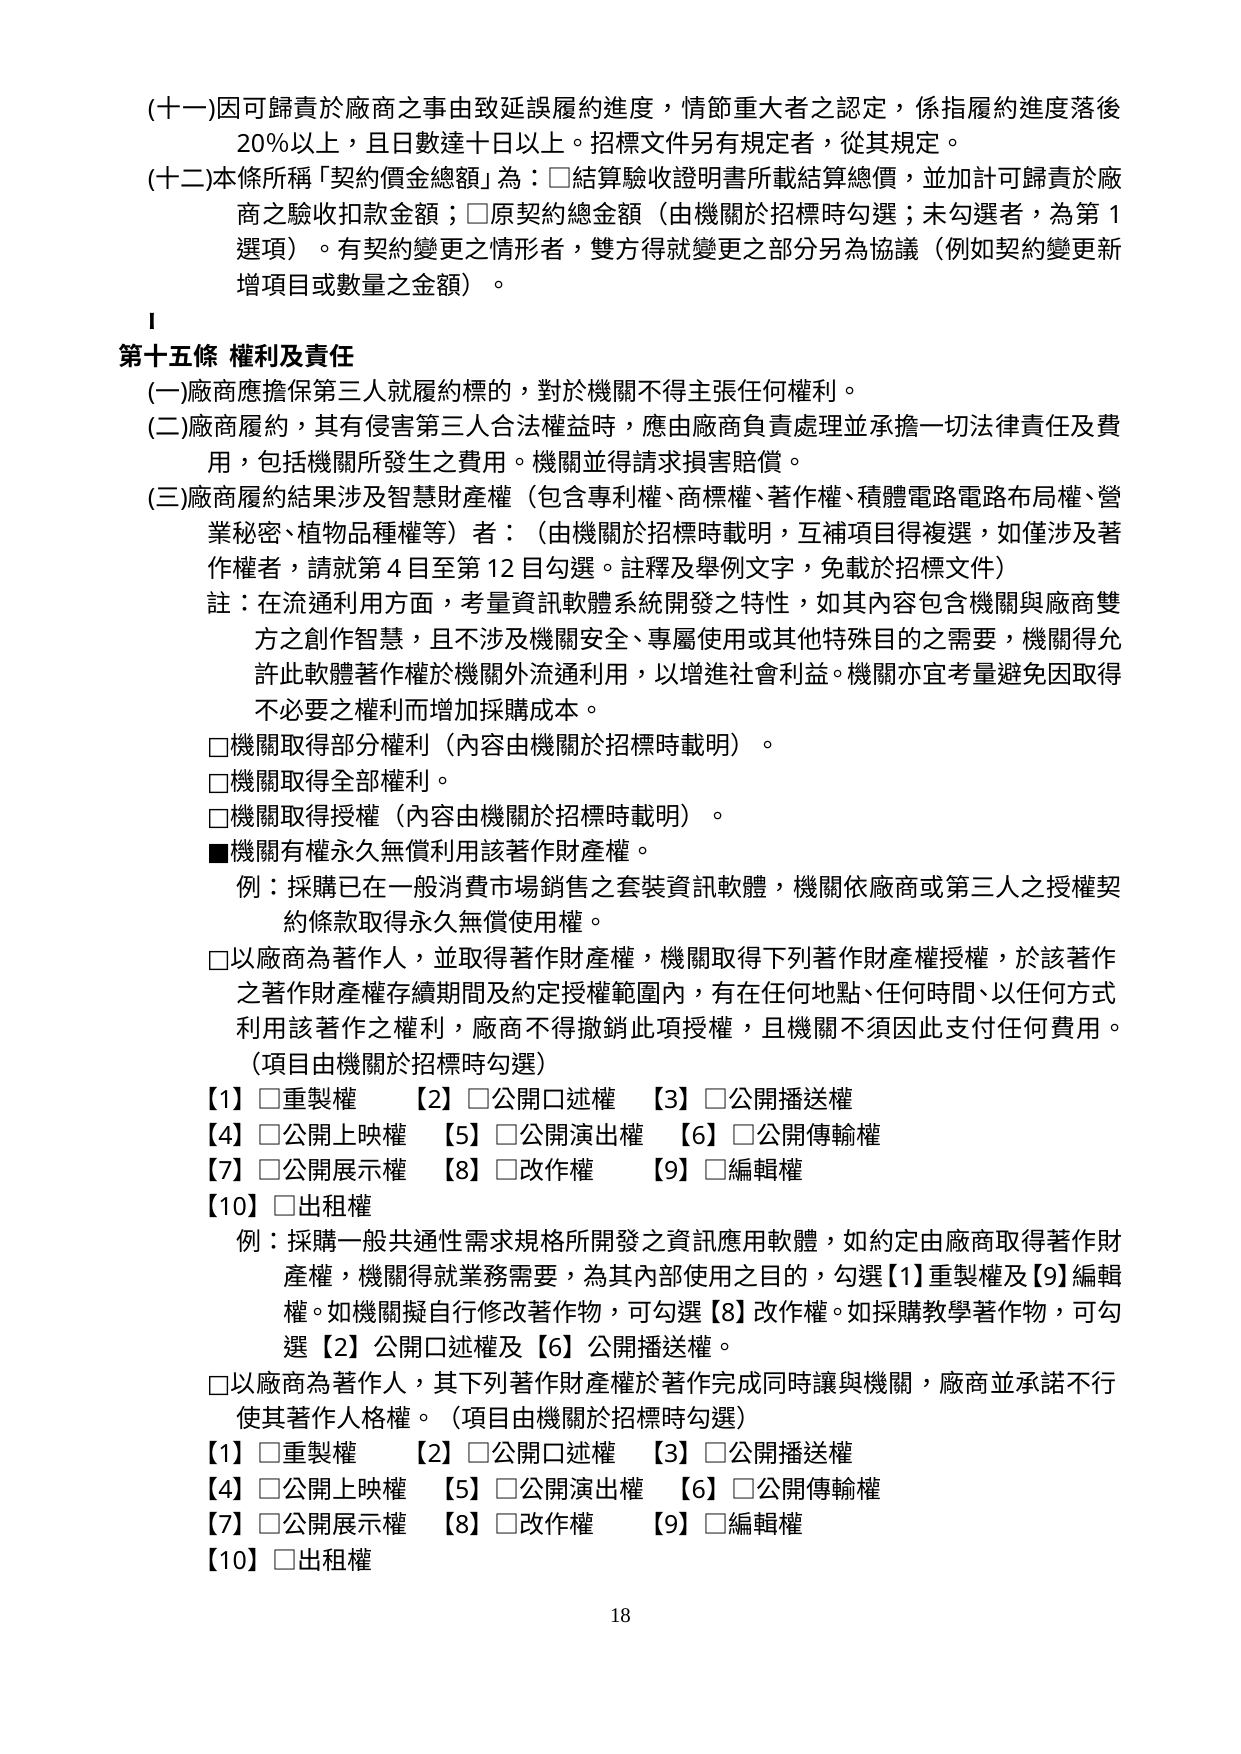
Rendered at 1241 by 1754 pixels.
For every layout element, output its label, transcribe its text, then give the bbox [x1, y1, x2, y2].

text (十一)因可歸責於廠商之事由致延誤履約進度，情節重大者之認定，係指履約進度落後20％以上，且日數達十日以上。招標文件另有規定者，從其規定。 [148, 89, 1122, 159]
text (一)廠商應擔保第三人就履約標的，對於機關不得主張任何權利。 [148, 372, 1122, 407]
text 【4】□公開上映權 【5】□公開演出權 【6】□公開傳輸權 [193, 1116, 1122, 1151]
text 【7】□公開展示權 【8】□改作權 【9】□編輯權 [193, 1505, 1122, 1541]
text 【10】□出租權 [193, 1541, 1122, 1576]
text 【4】□公開上映權 【5】□公開演出權 【6】□公開傳輸權 [193, 1470, 1122, 1505]
text 【1】□重製權 【2】□公開口述權 【3】□公開播送權 [193, 1434, 1122, 1470]
text 【1】□重製權 【2】□公開口述權 【3】□公開播送權 [193, 1080, 1122, 1116]
text (二)廠商履約，其有侵害第三人合法權益時，應由廠商負責處理並承擔一切法律責任及費用，包括機關所發生之費用。機關並得請求損害賠償。 [148, 407, 1122, 478]
text 例：採購一般共通性需求規格所開發之資訊應用軟體，如約定由廠商取得著作財產權，機關得就業務需要，為其內部使用之目的，勾選【1】重製權及【9】編輯權。如機關擬自行修改著作物，可勾選【8】改作權。如採購教學著作物，可勾選【2】公開口述權及【6】公開播送權。 [236, 1222, 1122, 1364]
text □機關取得部分權利（內容由機關於招標時載明）。 [207, 726, 1116, 762]
text (十二)本條所稱「契約價金總額」為：□結算驗收證明書所載結算總價，並加計可歸責於廠商之驗收扣款金額；□原契約總金額（由機關於招標時勾選；未勾選者，為第1選項）。有契約變更之情形者，雙方得就變更之部分另為協議（例如契約變更新增項目或數量之金額）。 [148, 159, 1122, 301]
text 第十五條 權利及責任 [118, 337, 1122, 372]
text 註：在流通利用方面，考量資訊軟體系統開發之特性，如其內容包含機關與廠商雙方之創作智慧，且不涉及機關安全、專屬使用或其他特殊目的之需要，機關得允許此軟體著作權於機關外流通利用，以增進社會利益。機關亦宜考量避免因取得不必要之權利而增加採購成本。 [206, 584, 1122, 726]
text (三)廠商履約結果涉及智慧財產權（包含專利權、商標權、著作權、積體電路電路布局權、營業秘密、植物品種權等）者：（由機關於招標時載明，互補項目得複選，如僅涉及著作權者，請就第4目至第12目勾選。註釋及舉例文字，免載於招標文件） [148, 478, 1122, 584]
text □以廠商為著作人，並取得著作財產權，機關取得下列著作財產權授權，於該著作之著作財產權存續期間及約定授權範圍內，有在任何地點、任何時間、以任何方式利用該著作之權利，廠商不得撤銷此項授權，且機關不須因此支付任何費用。（項目由機關於招標時勾選） [207, 939, 1116, 1080]
text □機關取得全部權利。 [207, 762, 1116, 797]
text 【7】□公開展示權 【8】□改作權 【9】□編輯權 [193, 1151, 1122, 1187]
text □以廠商為著作人，其下列著作財產權於著作完成同時讓與機關，廠商並承諾不行使其著作人格權。（項目由機關於招標時勾選） [207, 1364, 1116, 1434]
text □機關取得授權（內容由機關於招標時載明）。 [207, 797, 1116, 832]
text 例：採購已在一般消費市場銷售之套裝資訊軟體，機關依廠商或第三人之授權契約條款取得永久無償使用權。 [236, 868, 1122, 939]
text 【10】□出租權 [193, 1187, 1122, 1222]
text  [148, 301, 1122, 337]
text ■機關有權永久無償利用該著作財產權。 [207, 832, 1116, 868]
